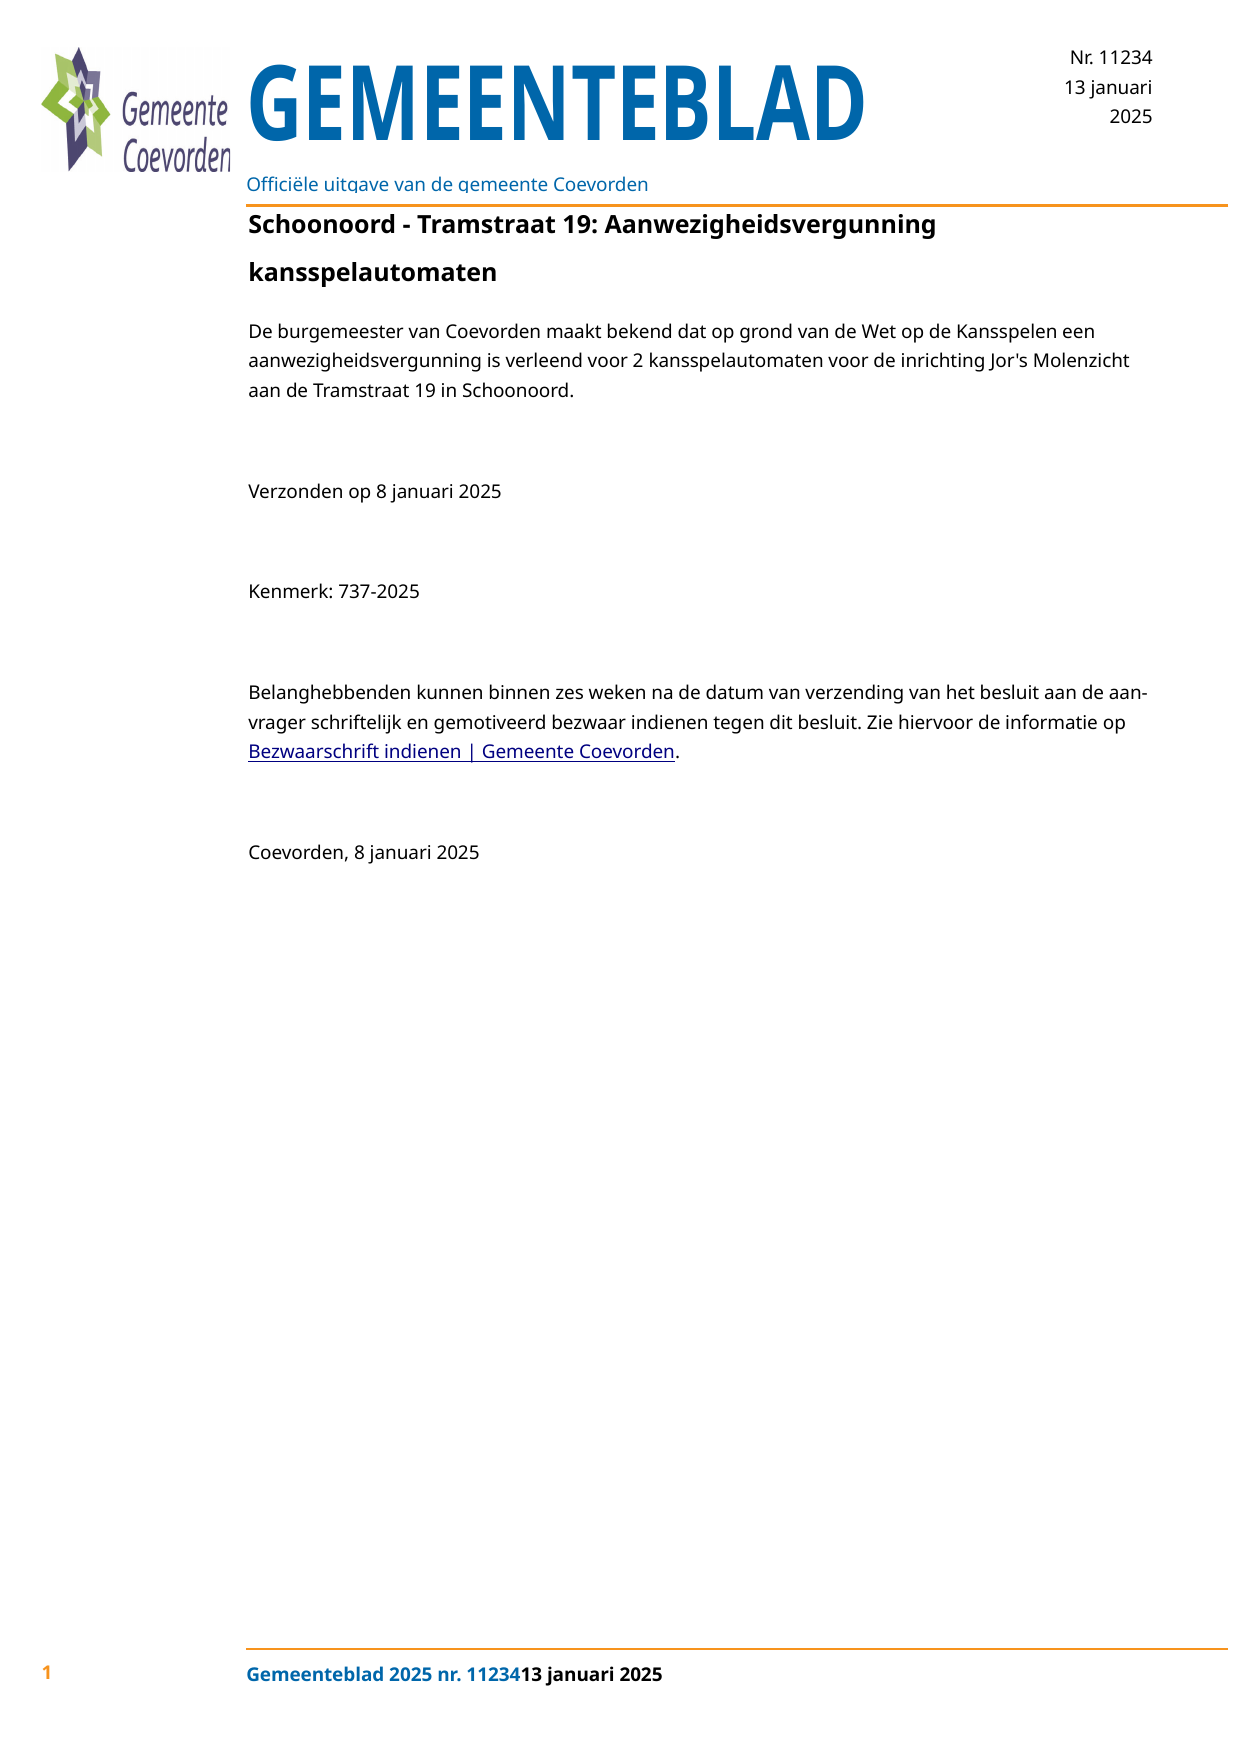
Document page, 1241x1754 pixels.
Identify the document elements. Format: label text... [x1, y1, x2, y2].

text Schoonoord - Tramstraat 19: Aanwezigheidsvergunning kansspelautomaten [248, 207, 1152, 288]
text De burgemeester van Coevorden maakt bekend dat op grond van de Wet op de Kansspelen een aanwezigheidsvergunning is verleend voor 2 kansspelautomaten voor de inrichting Jor's Molenzicht aan de Tramstraat 19 in Schoonoord. [248, 318, 1152, 403]
text Belanghebbenden kunnen binnen zes weken na de datum van verzending van het besluit aan de aan-vrager schriftelijk en gemotiveerd bezwaar indienen tegen dit besluit. Zie hiervoor de informatie op Bezwaarschrift indienen | Gemeente Coevorden. [248, 679, 1152, 764]
text Coevorden, 8 januari 2025 [248, 839, 1152, 865]
text Kenmerk: 737-2025 [248, 579, 1152, 604]
text Verzonden op 8 januari 2025 [248, 478, 1152, 504]
picture [41, 47, 231, 172]
